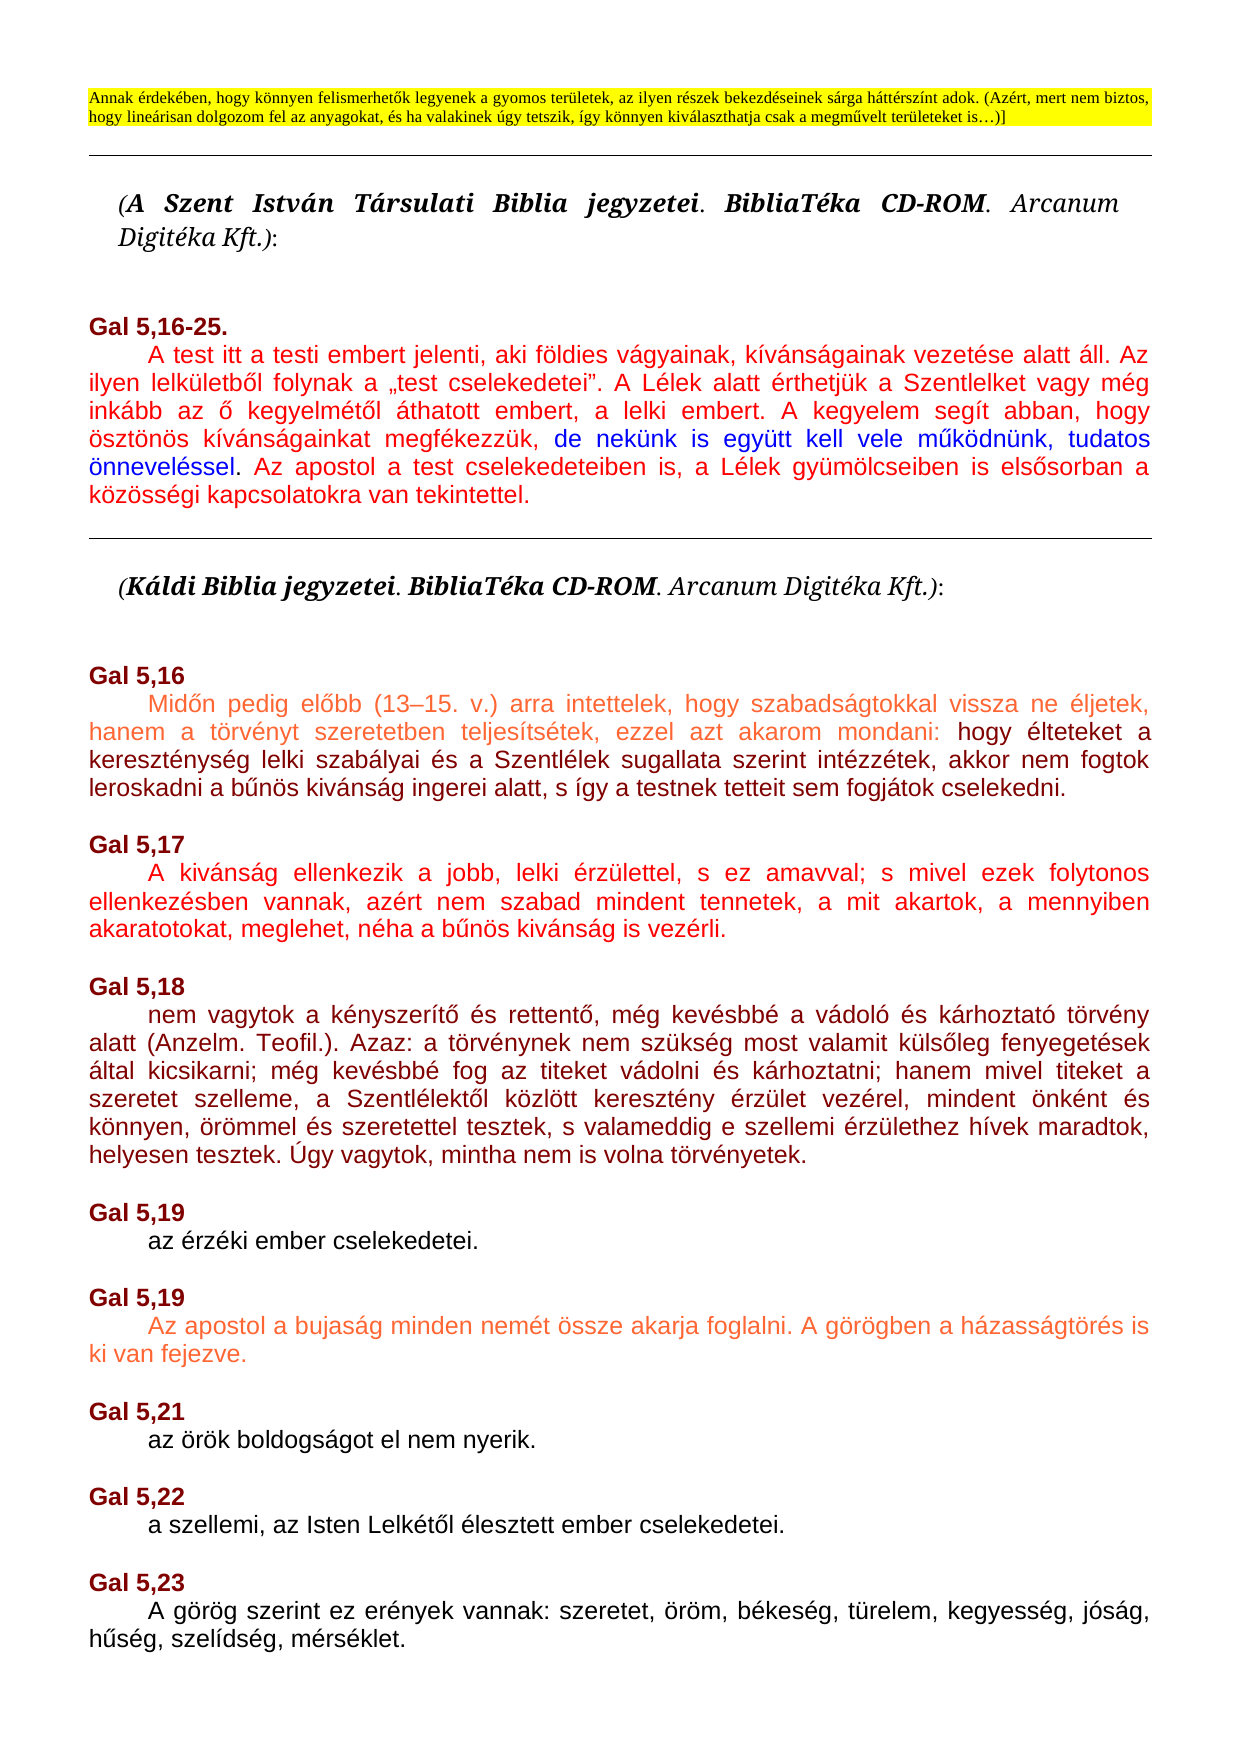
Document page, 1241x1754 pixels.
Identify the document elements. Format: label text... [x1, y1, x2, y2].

text Gal 5,21 [88, 1397, 1152, 1425]
text (Káldi Biblia jegyzetei. BibliaTéka CD-ROM. Arcanum Digitéka Kft.): [88, 539, 1152, 632]
text Gal 5,19 [88, 1284, 1152, 1312]
text Gal 5,22 [88, 1483, 1152, 1511]
text nem vagytok a kényszerítő és rettentő, még kevésbbé a vádoló és kárhoztató törvény alatt (Anzelm. Teofil.). Azaz: a törvénynek nem szükség most valamit külsőleg fenyegetések által kicsikarni; még kevésbbé fog az titeket vádolni és kárhoztatni; hanem mivel titeket a szeretet szelleme, a Szentlélektől közlött keresztény érzület vezérel, mindent önként és könnyen, örömmel és szeretettel tesztek, s valameddig e szellemi érzülethez hívek maradtok, helyesen tesztek. Úgy vagytok, mintha nem is volna törvényetek. [88, 1001, 1152, 1169]
text Gal 5,16 [88, 662, 1152, 689]
text Gal 5,19 [88, 1198, 1152, 1226]
text az érzéki ember cselekedetei. [88, 1226, 1152, 1254]
text a szellemi, az Isten Lelkétől élesztett ember cselekedetei. [88, 1511, 1152, 1539]
text A kivánság ellenkezik a jobb, lelki érzülettel, s ez amavval; s mivel ezek folytonos ellenkezésben vannak, azért nem szabad mindent tennetek, a mit akartok, a mennyiben akaratotokat, meglehet, néha a bűnös kivánság is vezérli. [88, 859, 1152, 943]
text Midőn pedig előbb (13–15. v.) arra intettelek, hogy szabadságtokkal vissza ne éljetek, hanem a törvényt szeretetben teljesítsétek, ezzel azt akarom mondani: hogy élteteket a kereszténység lelki szabályai és a Szentlélek sugallata szerint intézzétek, akkor nem fogtok leroskadni a bűnös kivánság ingerei alatt, s így a testnek tetteit sem fogjátok cselekedni. [88, 689, 1152, 802]
text Annak érdekében, hogy könnyen felismerhetők legyenek a gyomos területek, az ilyen részek bekezdéseinek sárga háttérszínt adok. (Azért, mert nem biztos, hogy lineárisan dolgozom fel az anyagokat, és ha valakinek úgy tetszik, így könnyen kiválaszthatja csak a megművelt területeket is…)] [88, 88, 1152, 126]
text Gal 5,16-25. [88, 312, 1152, 341]
text A görög szerint ez erények vannak: szeretet, öröm, békeség, türelem, kegyesség, jóság, hűség, szelídség, mérséklet. [88, 1596, 1152, 1652]
text Gal 5,23 [88, 1568, 1152, 1596]
text A test itt a testi embert jelenti, aki földies vágyainak, kívánságainak vezetése alatt áll. Az ilyen lelkületből folynak a „test cselekedetei”. A Lélek alatt érthetjük a Szentlelket vagy még inkább az ő kegyelmétől áthatott embert, a lelki embert. A kegyelem segít abban, hogy ösztönös kívánságainkat megfékezzük, de nekünk is együtt kell vele működnünk, tudatos önneveléssel. Az apostol a test cselekedeteiben is, a Lélek gyümölcseiben is elsősorban a közösségi kapcsolatokra van tekintettel. [88, 341, 1152, 509]
text Gal 5,17 [88, 831, 1152, 859]
text az örök boldogságot el nem nyerik. [88, 1425, 1152, 1453]
text (A Szent István Társulati Biblia jegyzetei. BibliaTéka CD-ROM. Arcanum Digitéka Kft.): [88, 156, 1152, 283]
text Gal 5,18 [88, 973, 1152, 1001]
text Az apostol a bujaság minden nemét össze akarja foglalni. A görögben a házasságtörés is ki van fejezve. [88, 1312, 1152, 1368]
